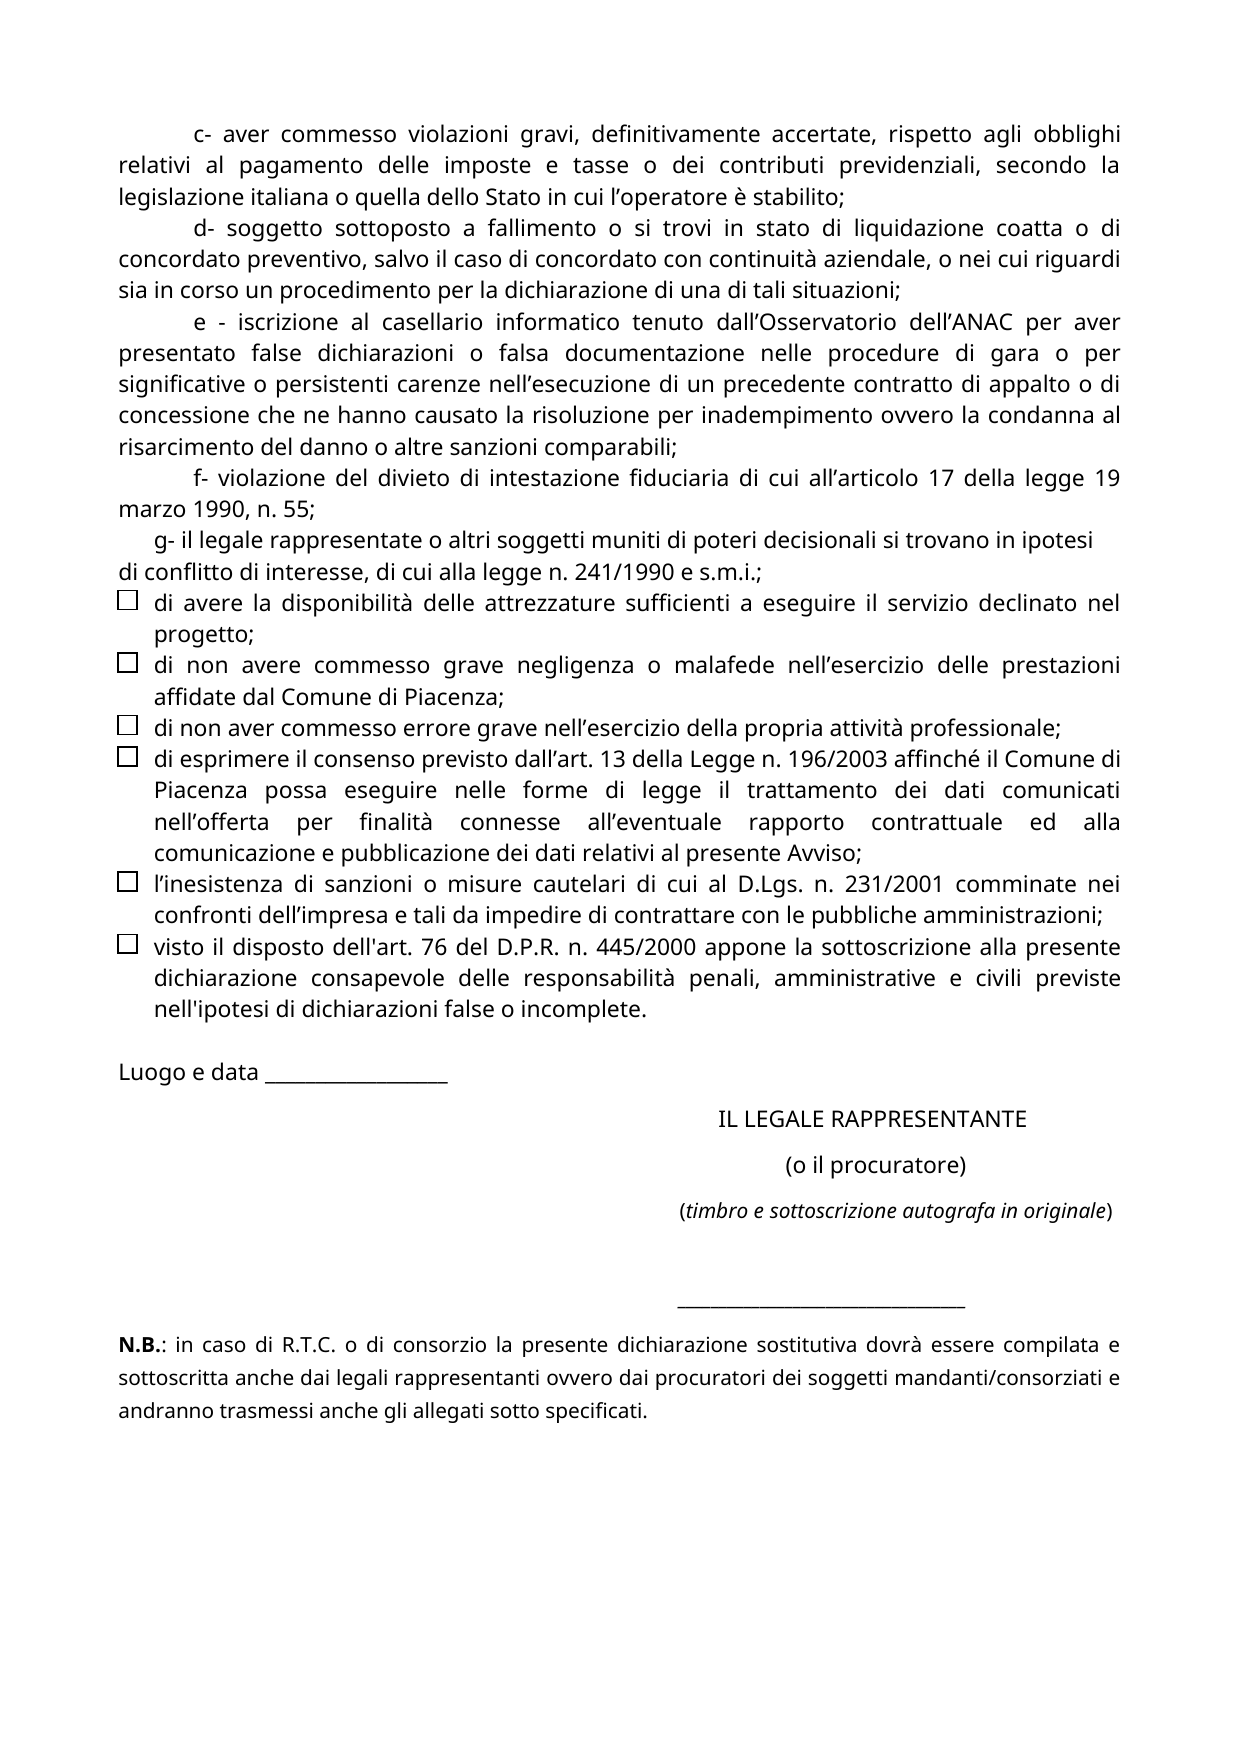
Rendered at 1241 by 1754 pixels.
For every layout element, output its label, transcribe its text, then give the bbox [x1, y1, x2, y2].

text f- violazione del divieto di intestazione fiduciaria di cui all’articolo 17 della legge 19 marzo 1990, n. 55; [118, 462, 1122, 524]
text Luogo e data __________________ [118, 1056, 1122, 1087]
list di avere la disponibilità delle attrezzature sufficienti a eseguire il servizio declinato nel progetto; [118, 587, 1122, 649]
text d- soggetto sottoposto a fallimento o si trovi in stato di liquidazione coatta o di concordato preventivo, salvo il caso di concordato con continuità aziendale, o nei cui riguardi sia in corso un procedimento per la dichiarazione di una di tali situazioni; [118, 212, 1122, 306]
list visto il disposto dell'art. 76 del D.P.R. n. 445/2000 appone la sottoscrizione alla presente dichiarazione consapevole delle responsabilità penali, amministrative e civili previste nell'ipotesi di dichiarazioni false o incomplete. [118, 931, 1122, 1024]
text IL LEGALE RAPPRESENTANTE [118, 1102, 1122, 1134]
text g- il legale rappresentate o altri soggetti muniti di poteri decisionali si trovano in ipotesi [118, 524, 1122, 556]
text e - iscrizione al casellario informatico tenuto dall’Osservatorio dell’ANAC per aver presentato false dichiarazioni o falsa documentazione nelle procedure di gara o per significative o persistenti carenze nell’esecuzione di un precedente contratto di appalto o di concessione che ne hanno causato la risoluzione per inadempimento ovvero la condanna al risarcimento del danno o altre sanzioni comparabili; [118, 306, 1122, 462]
text di conflitto di interesse, di cui alla legge n. 241/1990 e s.m.i.; [118, 556, 1122, 587]
list di esprimere il consenso previsto dall’art. 13 della Legge n. 196/2003 affinché il Comune di Piacenza possa eseguire nelle forme di legge il trattamento dei dati comunicati nell’offerta per finalità connesse all’eventuale rapporto contrattuale ed alla comunicazione e pubblicazione dei dati relativi al presente Avviso; [118, 743, 1122, 868]
text (o il procuratore) [118, 1149, 1122, 1181]
list di non aver commesso errore grave nell’esercizio della propria attività professionale; [118, 712, 1122, 743]
list di non avere commesso grave negligenza o malafede nell’esercizio delle prestazioni affidate dal Comune di Piacenza; [118, 649, 1122, 712]
text c- aver commesso violazioni gravi, definitivamente accertate, rispetto agli obblighi relativi al pagamento delle imposte e tasse o dei contributi previdenziali, secondo la legislazione italiana o quella dello Stato in cui l’operatore è stabilito; [118, 118, 1122, 212]
list l’inesistenza di sanzioni o misure cautelari di cui al D.Lgs. n. 231/2001 comminate nei confronti dell’impresa e tali da impedire di contrattare con le pubbliche amministrazioni; [118, 868, 1122, 931]
text ___________________________________ [118, 1283, 1122, 1311]
text N.B.: in caso di R.T.C. o di consorzio la presente dichiarazione sostitutiva dovrà essere compilata e sottoscritta anche dai legali rappresentanti ovvero dai procuratori dei soggetti mandanti/consorziati e andranno trasmessi anche gli allegati sotto specificati. [118, 1326, 1122, 1426]
text (timbro e sottoscrizione autografa in originale) [118, 1196, 1122, 1225]
